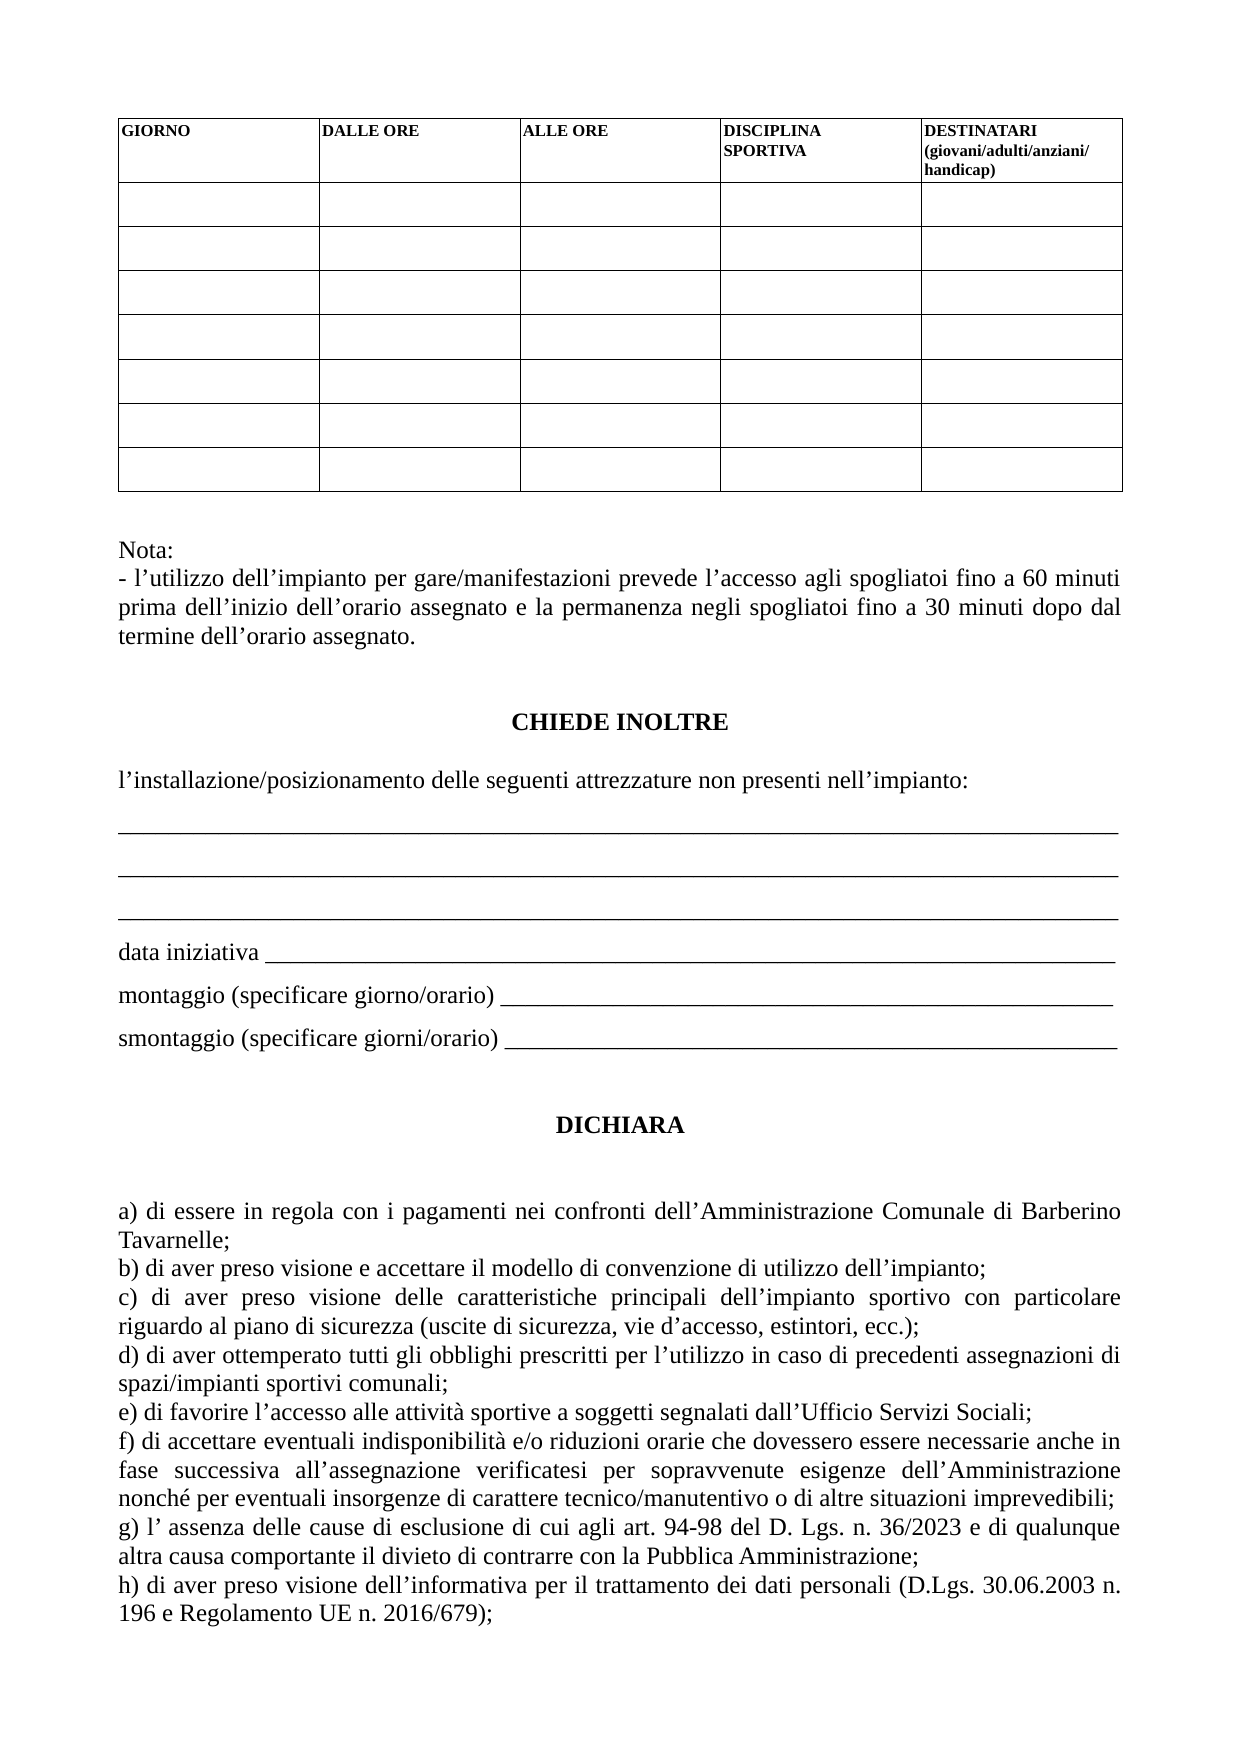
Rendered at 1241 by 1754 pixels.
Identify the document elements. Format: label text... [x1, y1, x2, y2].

table_cell [119, 271, 319, 314]
table_cell [119, 360, 319, 403]
table_cell [721, 227, 921, 270]
table_header DESTINATARI (giovani/adulti/anziani/handicap) [922, 119, 1122, 182]
table_cell [320, 315, 520, 359]
table_cell [922, 183, 1122, 226]
table_cell [922, 227, 1122, 270]
text data iniziativa ____________________________________________________________________ [118, 937, 1122, 966]
table_cell [320, 404, 520, 447]
table_cell [721, 448, 921, 491]
table_cell [320, 271, 520, 314]
table_cell [922, 448, 1122, 491]
table_cell [320, 183, 520, 226]
table_cell [922, 360, 1122, 403]
table_cell [521, 183, 720, 226]
table_cell [521, 315, 720, 359]
table_cell [119, 448, 319, 491]
table_cell [721, 183, 921, 226]
table_cell [721, 315, 921, 359]
table_cell [521, 360, 720, 403]
text l’installazione/posizionamento delle seguenti attrezzature non presenti nell’impianto: [118, 765, 1122, 793]
table_cell [922, 271, 1122, 314]
table_cell [320, 227, 520, 270]
text f) di accettare eventuali indisponibilità e/o riduzioni orarie che dovessero essere necessarie anche in fase successiva all’assegnazione verificatesi per sopravvenute esigenze dell’Amministrazione nonché per eventuali insorgenze di carattere tecnico/manutentivo o di altre situazioni imprevedibili; [118, 1426, 1122, 1512]
table_header ALLE ORE [521, 119, 720, 182]
table_cell [521, 227, 720, 270]
table_cell [521, 271, 720, 314]
text montaggio (specificare giorno/orario) _________________________________________________ [118, 980, 1122, 1009]
table_header DISCIPLINA SPORTIVA [721, 119, 921, 182]
table_cell [119, 183, 319, 226]
text c) di aver preso visione delle caratteristiche principali dell’impianto sportivo con particolare riguardo al piano di sicurezza (uscite di sicurezza, vie d’accesso, estintori, ecc.); [118, 1282, 1122, 1340]
text b) di aver preso visione e accettare il modello di convenzione di utilizzo dell’impianto; [118, 1253, 1122, 1282]
table_cell [721, 271, 921, 314]
table_cell [320, 360, 520, 403]
text h) di aver preso visione dell’informativa per il trattamento dei dati personali (D.Lgs. 30.06.2003 n. 196 e Regolamento UE n. 2016/679); [118, 1570, 1122, 1627]
text ________________________________________________________________________________________________________________________________________________________________________________________________________________________________________________ [118, 808, 1122, 923]
table_cell [922, 315, 1122, 359]
text e) di favorire l’accesso alle attività sportive a soggetti segnalati dall’Ufficio Servizi Sociali; [118, 1397, 1122, 1426]
table_cell [119, 315, 319, 359]
table_cell [119, 227, 319, 270]
text DICHIARA [118, 1110, 1122, 1138]
table_cell [721, 360, 921, 403]
table_cell [521, 448, 720, 491]
text d) di aver ottemperato tutti gli obblighi prescritti per l’utilizzo in caso di precedenti assegnazioni di spazi/impianti sportivi comunali; [118, 1340, 1122, 1397]
text a) di essere in regola con i pagamenti nei confronti dell’Amministrazione Comunale di Barberino Tavarnelle; [118, 1196, 1122, 1253]
table_header DALLE ORE [320, 119, 520, 182]
table_cell [922, 404, 1122, 447]
table_cell [521, 404, 720, 447]
text Nota: [118, 535, 1122, 563]
text - l’utilizzo dell’impianto per gare/manifestazioni prevede l’accesso agli spogliatoi fino a 60 minuti prima dell’inizio dell’orario assegnato e la permanenza negli spogliatoi fino a 30 minuti dopo dal termine dell’orario assegnato. [118, 563, 1122, 650]
table_header GIORNO [119, 119, 319, 182]
text g) l’ assenza delle cause di esclusione di cui agli art. 94-98 del D. Lgs. n. 36/2023 e di qualunque altra causa comportante il divieto di contrarre con la Pubblica Amministrazione; [118, 1512, 1122, 1570]
table_cell [320, 448, 520, 491]
text CHIEDE INOLTRE [118, 707, 1122, 736]
text smontaggio (specificare giorni/orario) _________________________________________________ [118, 1023, 1122, 1052]
table_cell [119, 404, 319, 447]
table_cell [721, 404, 921, 447]
